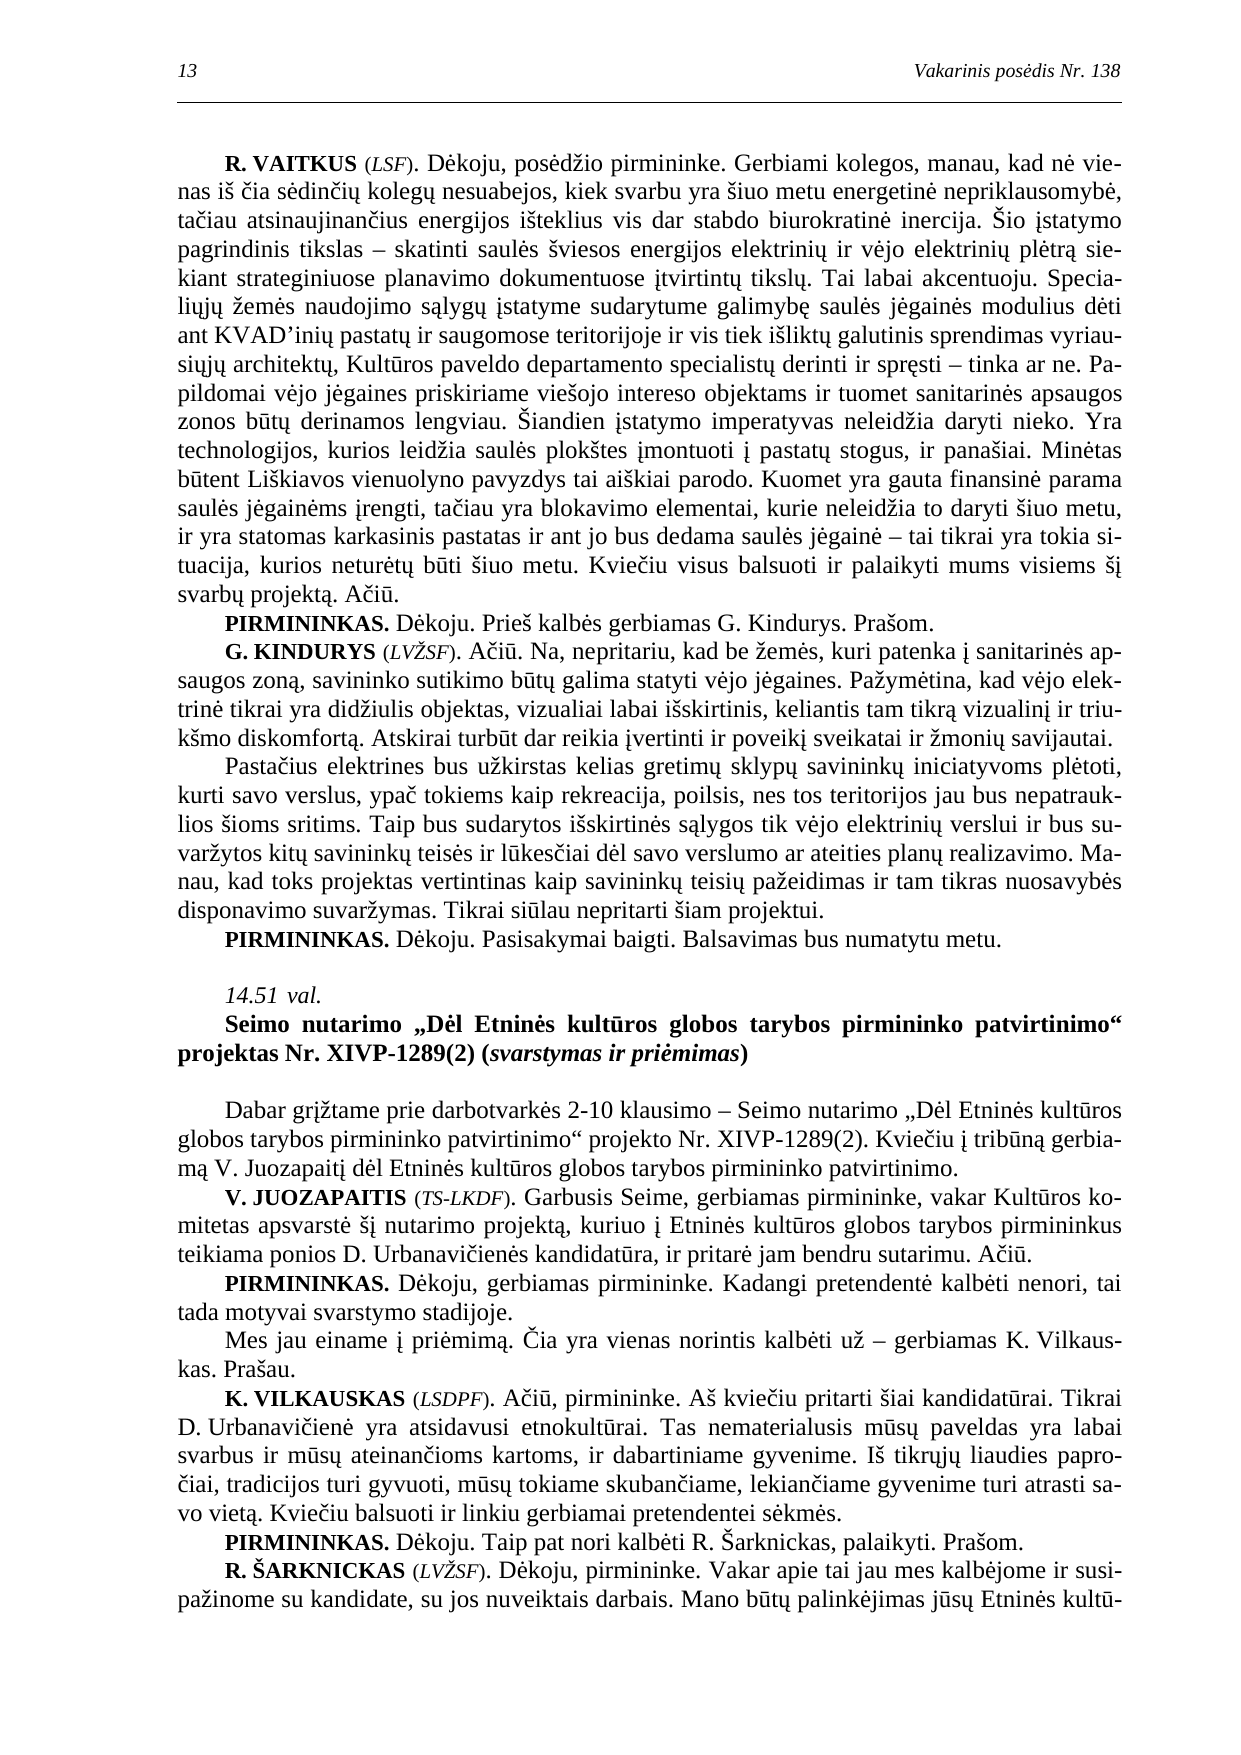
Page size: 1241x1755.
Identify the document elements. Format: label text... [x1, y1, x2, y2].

text K. VILKAUSKAS (LSDPF). Ačiū, pir­mi­nin­ke. Aš kvie­čiu pri­tar­ti šiai kan­di­da­tū­rai. Tik­rai D. Ur­ba­na­vi­čie­nė yra at­si­da­vu­si et­no­kul­tū­rai. Tas ne­ma­te­ria­lu­sis mū­sų pa­vel­das yra la­bai svar­bus ir mū­sų at­ei­nan­čioms kar­toms, ir da­bar­ti­nia­me gy­ve­ni­me. Iš tik­rų­jų liau­dies pa­pro­čiai, tra­di­ci­jos tu­ri gy­vuo­ti, mū­sų to­kia­me sku­ban­čia­me, le­kian­čia­me gy­ve­ni­me tu­ri at­ras­ti sa­vo vie­tą. Kvie­čiu bal­suo­ti ir lin­kiu ger­bia­mai pre­ten­den­tei sėk­mės. [177, 1383, 1122, 1527]
text Da­bar grįž­ta­me prie dar­bo­tvarkės 2-10 klau­si­mo – Sei­mo nu­ta­ri­mo „Dėl Et­ni­nės kul­tū­ros glo­bos ta­ry­bos pir­mi­nin­ko pa­tvir­ti­ni­mo“ pro­jek­to Nr. XIVP-1289(2). Kvie­čiu į tri­bū­ną ger­bia­mą V. Juo­za­pai­tį dėl Et­ni­nės kul­tū­ros glo­bos ta­ry­bos pir­mi­nin­ko pa­tvir­ti­ni­mo. [177, 1095, 1122, 1182]
text PIRMININKAS. Dė­ko­ju, ger­bia­mas pir­mi­nin­ke. Ka­dan­gi pre­ten­den­tė kal­bė­ti ne­no­ri, tai ta­da mo­ty­vai svars­ty­mo sta­di­jo­je. [177, 1268, 1122, 1325]
text 14.51 val. [224, 981, 1122, 1009]
text Sei­mo nu­ta­ri­mo „Dėl Et­ni­nės kul­tū­ros glo­bos ta­ry­bos pir­mi­nin­ko pa­tvir­ti­ni­mo“ pro­jek­tas Nr. XIVP-1289(2) (svars­ty­mas ir pri­ėmi­mas) [177, 1009, 1122, 1067]
text V. JUOZAPAITIS (TS-LKDF). Gar­bu­sis Sei­me, ger­bia­mas pir­mi­nin­ke, va­kar Kul­tū­ros ko­mi­te­tas ap­svars­tė šį nu­ta­ri­mo pro­jek­tą, ku­riuo į Et­ni­nės kul­tū­ros glo­bos ta­ry­bos pir­mi­nin­kus tei­kia­ma po­nios D. Ur­ba­na­vi­čie­nės kan­di­da­tū­ra, ir pri­ta­rė jam ben­dru su­ta­ri­mu. Ačiū. [177, 1182, 1122, 1268]
text PIRMININKAS. Dė­ko­ju. Pa­si­sa­ky­mai baig­ti. Bal­sa­vi­mas bus nu­ma­ty­tu me­tu. [177, 924, 1122, 953]
text PIRMININKAS. Dė­ko­ju. Prieš kal­bės ger­bia­mas G. Kin­du­rys. Pra­šom. [177, 608, 1122, 636]
text R. ŠARKNICKAS (LVŽSF). Dė­ko­ju, pir­mi­nin­ke. Va­kar apie tai jau mes kal­bė­jo­me ir su­si­pa­ži­no­me su kan­di­da­te, su jos nu­veik­tais dar­bais. Ma­no bū­tų pa­lin­kė­ji­mas jū­sų Et­ni­nės kul­tū­ [177, 1555, 1122, 1613]
text Pa­sta­čius elek­tri­nes bus už­kirs­tas ke­lias gre­ti­mų skly­pų sa­vi­nin­kų ini­cia­ty­voms plė­to­ti, kur­ti sa­vo ver­slus, ypač to­kiems kaip rek­re­a­ci­ja, po­il­sis, nes tos te­ri­to­ri­jos jau bus ne­pa­trauk­lios šioms sri­tims. Taip bus su­da­ry­tos iš­skir­ti­nės są­ly­gos tik vė­jo elek­tri­nių ver­slui ir bus su­var­žy­tos ki­tų sa­vi­nin­kų tei­sės ir lū­kes­čiai dėl sa­vo ver­slu­mo ar at­ei­ties pla­nų re­a­li­za­vi­mo. Ma­nau, kad toks pro­jek­tas ver­tin­ti­nas kaip sa­vi­nin­kų tei­sių pa­žei­di­mas ir tam tik­ras nuo­sa­vy­bės dis­po­na­vi­mo su­var­žy­mas. Tik­rai siū­lau ne­pri­tar­ti šiam pro­jek­tui. [177, 751, 1122, 924]
text PIRMININKAS. Dė­ko­ju. Taip pat no­ri kal­bė­ti R. Šar­knic­kas, pa­lai­ky­ti. Pra­šom. [177, 1527, 1122, 1555]
text G. KINDURYS (LVŽSF). Ačiū. Na, ne­pri­ta­riu, kad be že­mės, ku­ri pa­ten­ka į sa­ni­ta­ri­nės ap­sau­gos zo­ną, sa­vi­nin­ko su­ti­ki­mo bū­tų ga­li­ma sta­ty­ti vė­jo jė­gai­nes. Pa­žy­mė­ti­na, kad vė­jo elek­t­ri­nė tik­rai yra di­džiu­lis ob­jek­tas, vi­zu­a­liai la­bai iš­skir­ti­nis, ke­lian­tis tam tik­rą vi­zu­a­li­nį ir triu­kš­mo dis­kom­for­tą. At­ski­rai tur­būt dar rei­kia įver­tin­ti ir po­vei­kį svei­ka­tai ir žmo­nių sa­vi­jau­tai. [177, 636, 1122, 751]
text R. VAITKUS (LSF). Dė­ko­ju, po­sė­džio pir­mi­nin­ke. Ger­bia­mi ko­le­gos, ma­nau, kad nė vie­nas iš čia sė­din­čių ko­le­gų ne­su­abe­jos, kiek svar­bu yra šiuo me­tu ener­ge­ti­nė ne­pri­klau­so­my­bė, ta­čiau at­si­nau­ji­nan­čius ener­gi­jos iš­tek­lius vis dar stab­do biu­ro­kratinė iner­ci­ja. Šio įsta­ty­mo pa­grin­di­nis tiks­las – ska­tin­ti sau­lės švie­sos ener­gi­jos elek­tri­nių ir vė­jo elek­tri­nių plėt­rą sie­kiant stra­te­gi­niuo­se pla­na­vi­mo do­ku­men­tuo­se įtvir­tin­tų tiks­lų. Tai la­bai ak­cen­tuo­ju. Spe­cia­lių­jų že­mės nau­do­ji­mo są­ly­gų įsta­ty­me su­da­ry­tu­me ga­li­my­bę sau­lės jė­gai­nės mo­du­lius dė­ti ant KVADʼinių pa­sta­tų ir sau­go­mo­se te­ri­to­ri­jo­je ir vis tiek iš­li­ktų ga­lu­ti­nis spren­di­mas vy­riau­sių­jų ar­chi­tek­tų, Kul­tū­ros pa­vel­do de­par­ta­men­to spe­cia­lis­tų de­rin­ti ir spręs­ti – tin­ka ar ne. Pa­pil­do­mai vė­jo jė­gai­nes pri­ski­ria­me vie­šo­jo in­te­re­so ob­jek­tams ir tuo­met sa­ni­ta­ri­nės ap­sau­gos zo­nos bū­tų de­ri­na­mos leng­viau. Šian­dien įsta­ty­mo im­pe­ra­ty­vas ne­lei­džia da­ry­ti nie­ko. Yra tech­no­lo­gi­jos, ku­rios lei­džia sau­lės plokš­tes įmon­tuo­ti į pa­sta­tų sto­gus, ir pa­na­šiai. Mi­nė­tas bū­tent Liš­kia­vos vie­nuo­ly­no pa­vyz­dys tai aiš­kiai pa­ro­do. Kuo­met yra gau­ta fi­nan­si­nė pa­ra­ma sau­lės jė­gai­nėms įreng­ti, ta­čiau yra blo­ka­vi­mo ele­men­tai, ku­rie ne­lei­džia to da­ry­ti šiuo me­tu, ir yra sta­to­mas kar­ka­si­nis pa­sta­tas ir ant jo bus de­da­ma sau­lės jė­gai­nė – tai tik­rai yra to­kia si­tu­a­ci­ja, ku­rios ne­tu­rė­tų bū­ti šiuo me­tu. Kvie­čiu vi­sus bal­suo­ti ir pa­lai­ky­ti mums vi­siems šį svar­bų pro­jek­tą. Ačiū. [177, 148, 1122, 608]
text Mes jau ei­na­me į pri­ėmi­mą. Čia yra vie­nas no­rin­tis kal­bė­ti už – ger­bia­mas K. Vil­kaus­kas. Pra­šau. [177, 1325, 1122, 1383]
